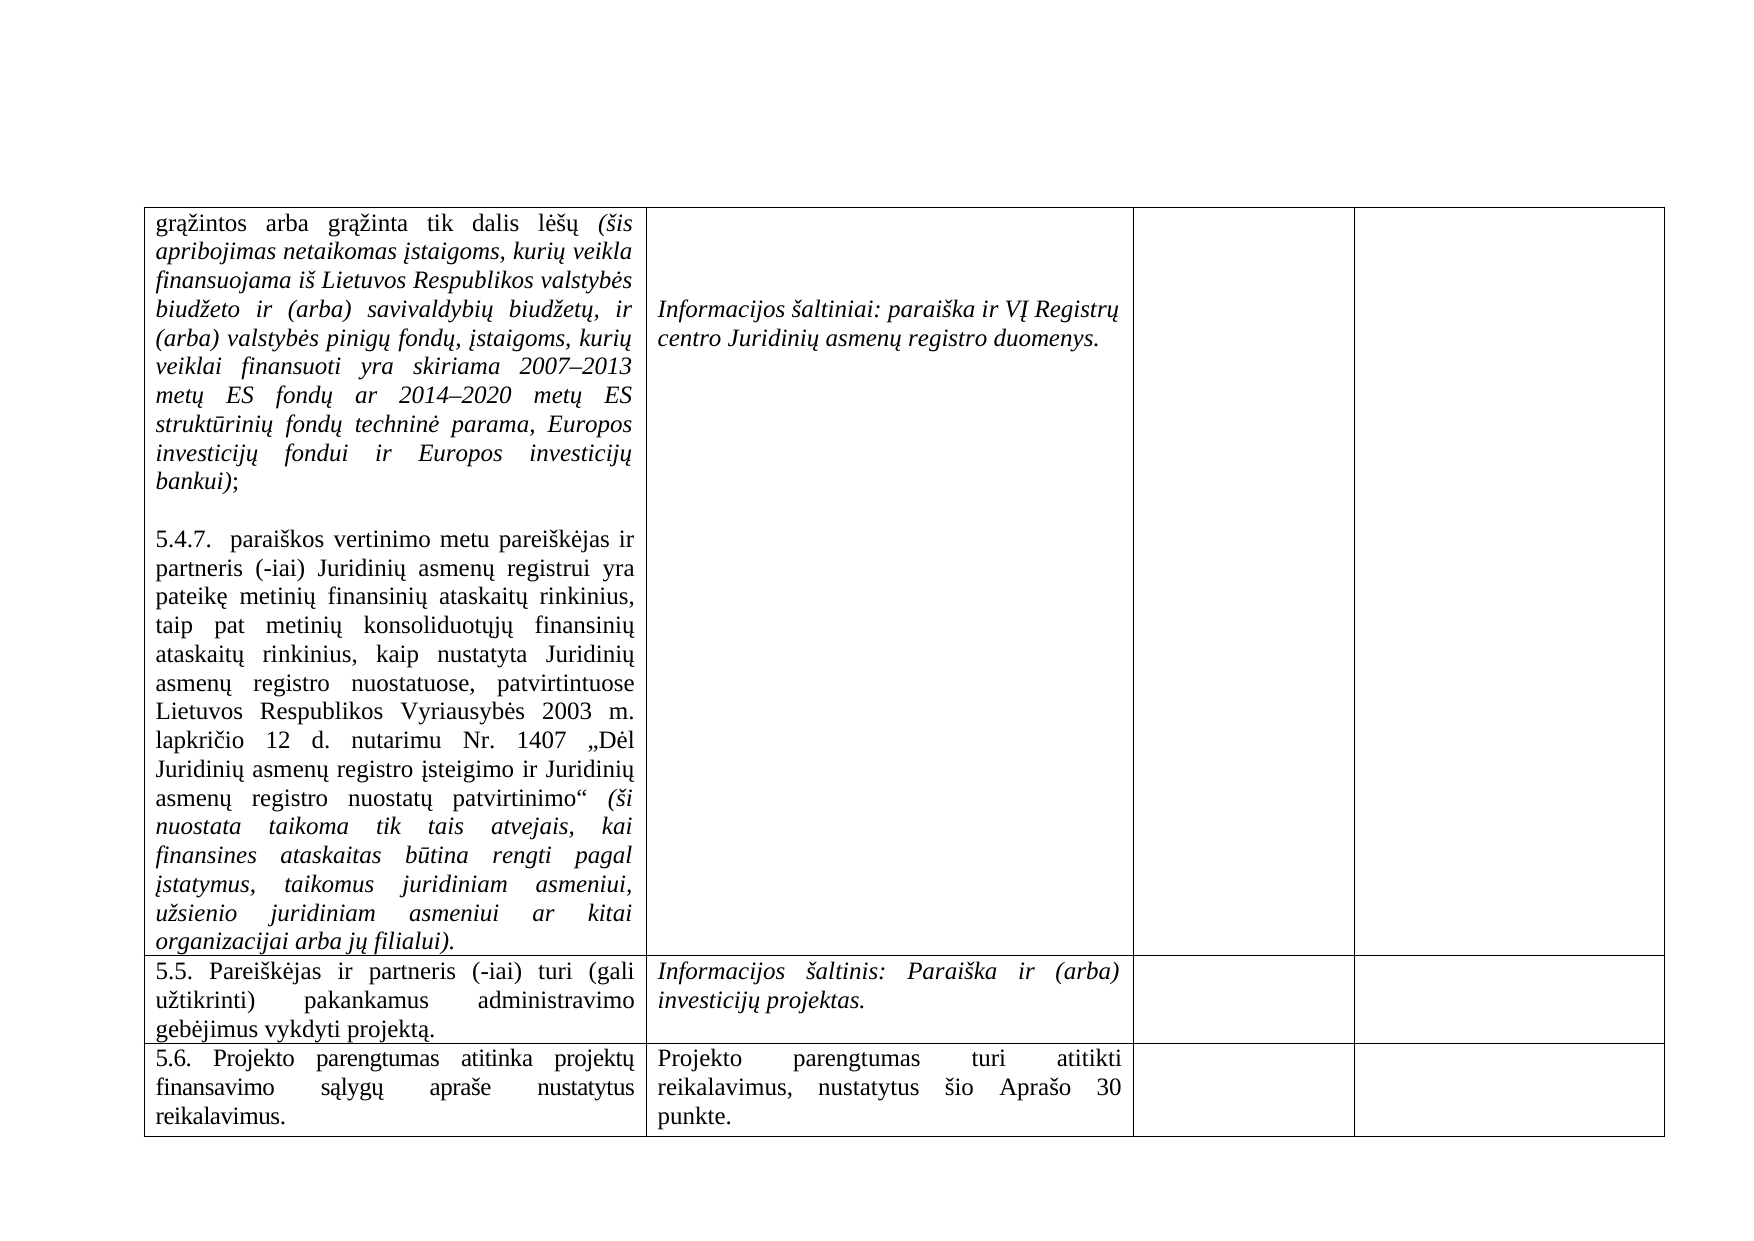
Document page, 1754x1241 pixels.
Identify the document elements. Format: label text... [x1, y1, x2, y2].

table_cell [1134, 208, 1354, 955]
table_cell Informacijos šaltinis: Paraiška ir (arba) investicijų projektas. [647, 956, 1133, 1042]
table_cell Informacijos šaltiniai: paraiška ir VĮ Registrų centro Juridinių asmenų registro duomenys. [647, 208, 1133, 955]
table_cell grąžintos arba grąžinta tik dalis lėšų (šis apribojimas netaikomas įstaigoms, kurių veikla finansuojama iš Lietuvos Respublikos valstybės biudžeto ir (arba) savivaldybių biudžetų, ir (arba) valstybės pinigų fondų, įstaigoms, kurių veiklai finansuoti yra skiriama 2007–2013 metų ES fondų ar 2014–2020 metų ES struktūrinių fondų techninė parama, Europos investicijų fondui ir Europos investicijų bankui); 5.4.7. paraiškos vertinimo metu pareiškėjas ir partneris (-iai) Juridinių asmenų registrui yra pateikę metinių finansinių ataskaitų rinkinius, taip pat metinių konsoliduotųjų finansinių ataskaitų rinkinius, kaip nustatyta Juridinių asmenų registro nuostatuose, patvirtintuose Lietuvos Respublikos Vyriausybės 2003 m. lapkričio 12 d. nutarimu Nr. 1407 „Dėl Juridinių asmenų registro įsteigimo ir Juridinių asmenų registro nuostatų patvirtinimo“ (ši nuostata taikoma tik tais atvejais, kai finansines ataskaitas būtina rengti pagal įstatymus, taikomus juridiniam asmeniui, užsienio juridiniam asmeniui ar kitai organizacijai arba jų filialui). [145, 208, 646, 955]
table_cell [1355, 956, 1664, 1042]
table_cell [1134, 956, 1354, 1042]
table_cell Projekto parengtumas turi atitikti reikalavimus, nustatytus šio Aprašo 30 punkte. [647, 1044, 1133, 1136]
table_cell 5.6. Projekto parengtumas atitinka projektų finansavimo sąlygų apraše nustatytus reikalavimus. [145, 1044, 646, 1136]
table_cell 5.5. Pareiškėjas ir partneris (-iai) turi (gali užtikrinti) pakankamus administravimo gebėjimus vykdyti projektą. [145, 956, 646, 1042]
table_cell [1134, 1044, 1354, 1136]
table_cell [1355, 208, 1664, 955]
table_cell [1355, 1044, 1664, 1136]
